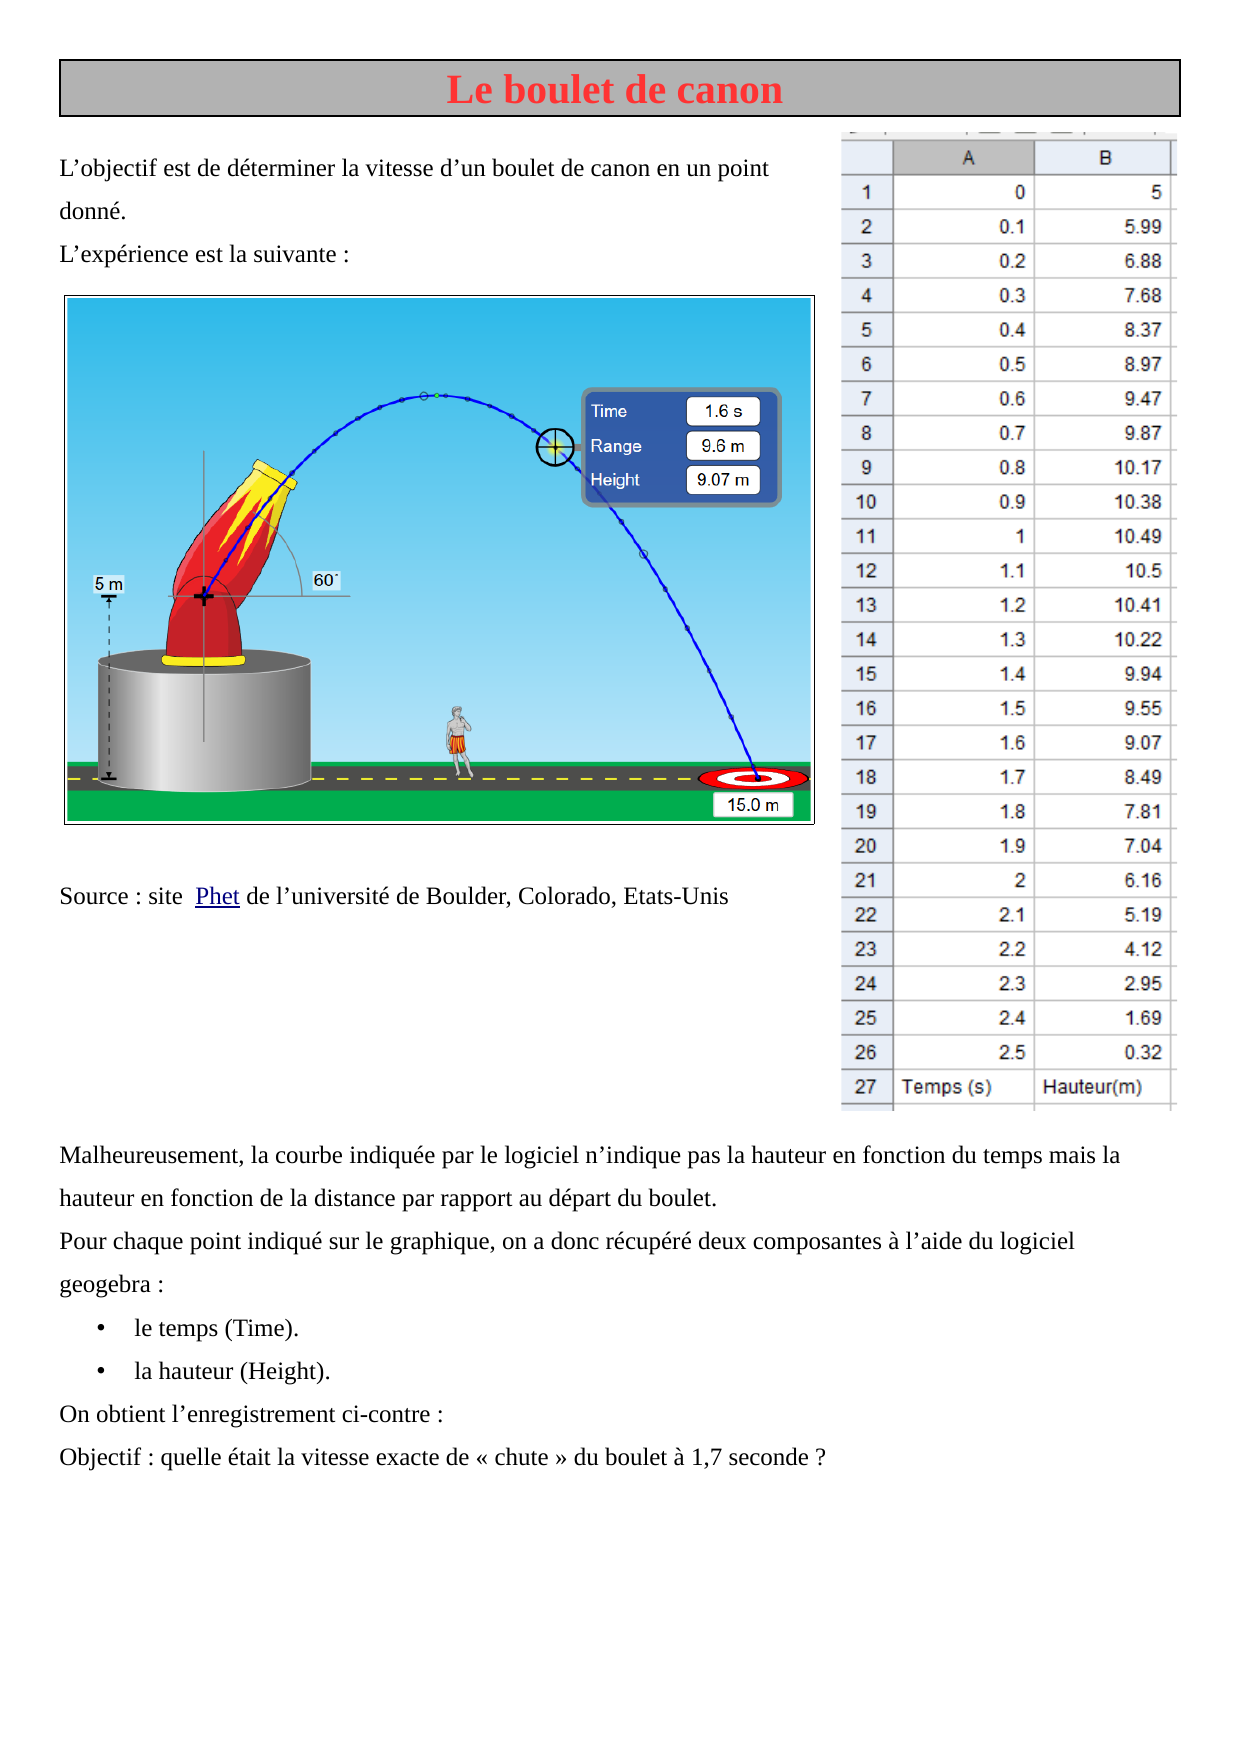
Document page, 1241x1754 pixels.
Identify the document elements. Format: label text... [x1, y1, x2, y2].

list la hauteur (Height). [97, 1356, 1181, 1384]
title Le boulet de canon [61, 61, 1179, 115]
text Malheureusement, la courbe indiquée par le logiciel n’indique pas la hauteur en fonction du temps mais la hauteur en fonction de la distance par rapport au départ du boulet. [59, 1140, 1181, 1212]
picture [841, 132, 1178, 1111]
text Source : site Phet de l’université de Boulder, Colorado, Etats-Unis [59, 881, 841, 910]
picture [67, 298, 811, 821]
text Objectif : quelle était la vitesse exacte de « chute » du boulet à 1,7 seconde ? [59, 1442, 1181, 1471]
text Pour chaque point indiqué sur le graphique, on a donc récupéré deux composantes à l’aide du logiciel geogebra : [59, 1226, 1181, 1298]
text L’expérience est la suivante : [59, 239, 841, 268]
text L’objectif est de déterminer la vitesse d’un boulet de canon en un point donné. [59, 153, 841, 225]
list le temps (Time). [97, 1313, 1181, 1341]
text On obtient l’enregistrement ci-contre : [59, 1399, 1181, 1428]
